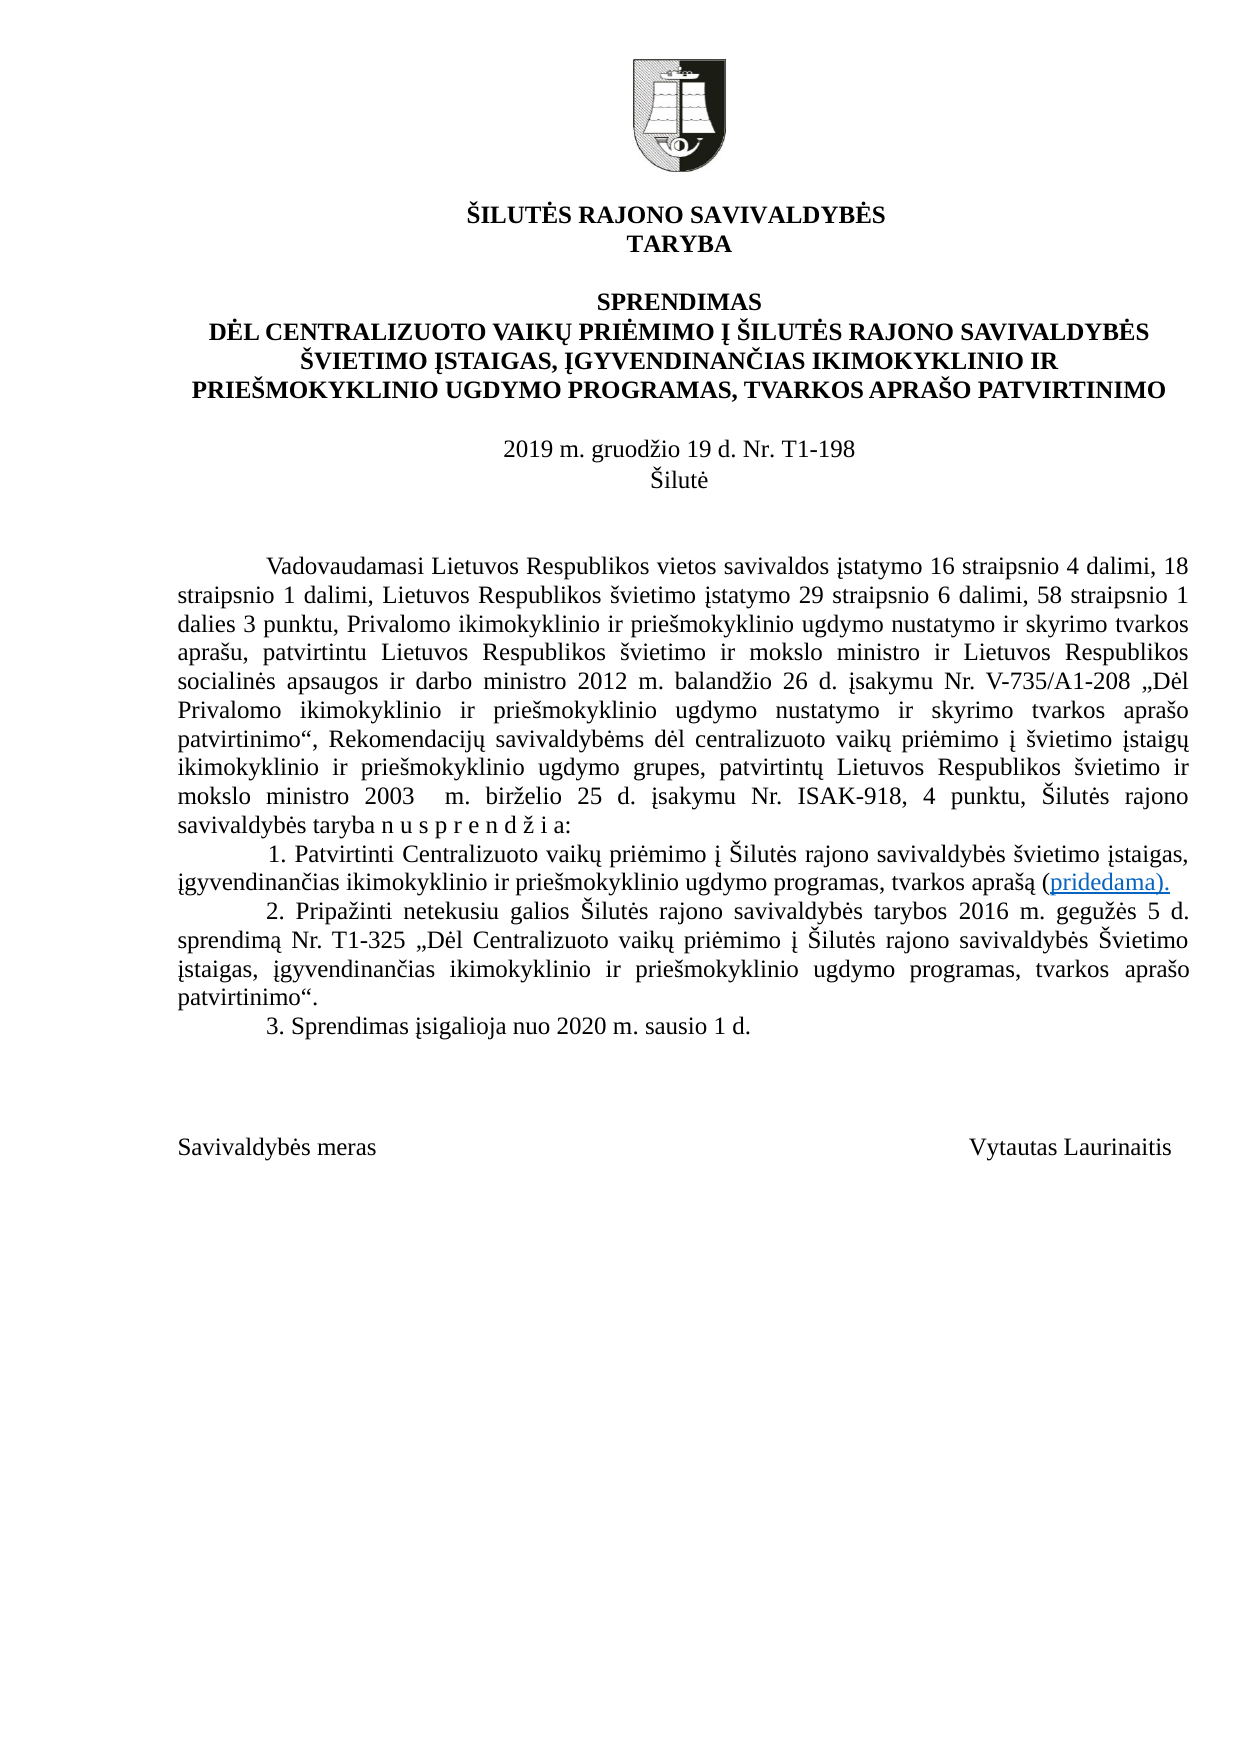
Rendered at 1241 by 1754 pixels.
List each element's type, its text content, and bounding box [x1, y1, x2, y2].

text Savivaldybės meras Vytautas Laurinaitis [177, 1132, 1181, 1161]
text ŠILUTĖS RAJONO savivaldybės [177, 200, 1181, 229]
text DĖL CENTRALIZUOTO VAIKŲ PRIĖMIMO Į ŠILUTĖS RAJONO SAVIVALDYBĖS ŠVIETIMO ĮSTAIGAS, ĮGYVENDINANČIAS IKIMOKYKLINIO IR PRIEŠMOKYKLINIO UGDYMO PROGRAMAS, TVARKOS APRAŠO PATVIRTINIMO [177, 317, 1181, 403]
text 2019 m. gruodžio 19 d. Nr. T1-198 [177, 434, 1181, 463]
text SPRENDIMAS [177, 287, 1181, 315]
text Vadovaudamasi Lietuvos Respublikos vietos savivaldos įstatymo 16 straipsnio 4 dalimi, 18 straipsnio 1 dalimi, Lietuvos Respublikos švietimo įstatymo 29 straipsnio 6 dalimi, 58 straipsnio 1 dalies 3 punktu, Privalomo ikimokyklinio ir priešmokyklinio ugdymo nustatymo ir skyrimo tvarkos aprašu, patvirtintu Lietuvos Respublikos švietimo ir mokslo ministro ir Lietuvos Respublikos socialinės apsaugos ir darbo ministro 2012 m. balandžio 26 d. įsakymu Nr. V-735/A1-208 „Dėl Privalomo ikimokyklinio ir priešmokyklinio ugdymo nustatymo ir skyrimo tvarkos aprašo patvirtinimo“, Rekomendacijų savivaldybėms dėl centralizuoto vaikų priėmimo į švietimo įstaigų ikimokyklinio ir priešmokyklinio ugdymo grupes, patvirtintų Lietuvos Respublikos švietimo ir mokslo ministro 2003 m. birželio 25 d. įsakymu Nr. ISAK-918, 4 punktu, Šilutės rajono savivaldybės taryba n u s p r e n d ž i a: [177, 551, 1190, 839]
subtitle Šilutė [177, 465, 1181, 494]
text taryba [177, 229, 1181, 258]
text 3. Sprendimas įsigalioja nuo 2020 m. sausio 1 d. [177, 1011, 1181, 1040]
text 2. Pripažinti netekusiu galios Šilutės rajono savivaldybės tarybos 2016 m. gegužės 5 d. sprendimą Nr. T1-325 „Dėl Centralizuoto vaikų priėmimo į Šilutės rajono savivaldybės Švietimo įstaigas, įgyvendinančias ikimokyklinio ir priešmokyklinio ugdymo programas, tvarkos aprašo patvirtinimo“. [177, 896, 1190, 1011]
text 1. Patvirtinti Centralizuoto vaikų priėmimo į Šilutės rajono savivaldybės švietimo įstaigas, įgyvendinančias ikimokyklinio ir priešmokyklinio ugdymo programas, tvarkos aprašą (pridedama). [177, 839, 1190, 896]
